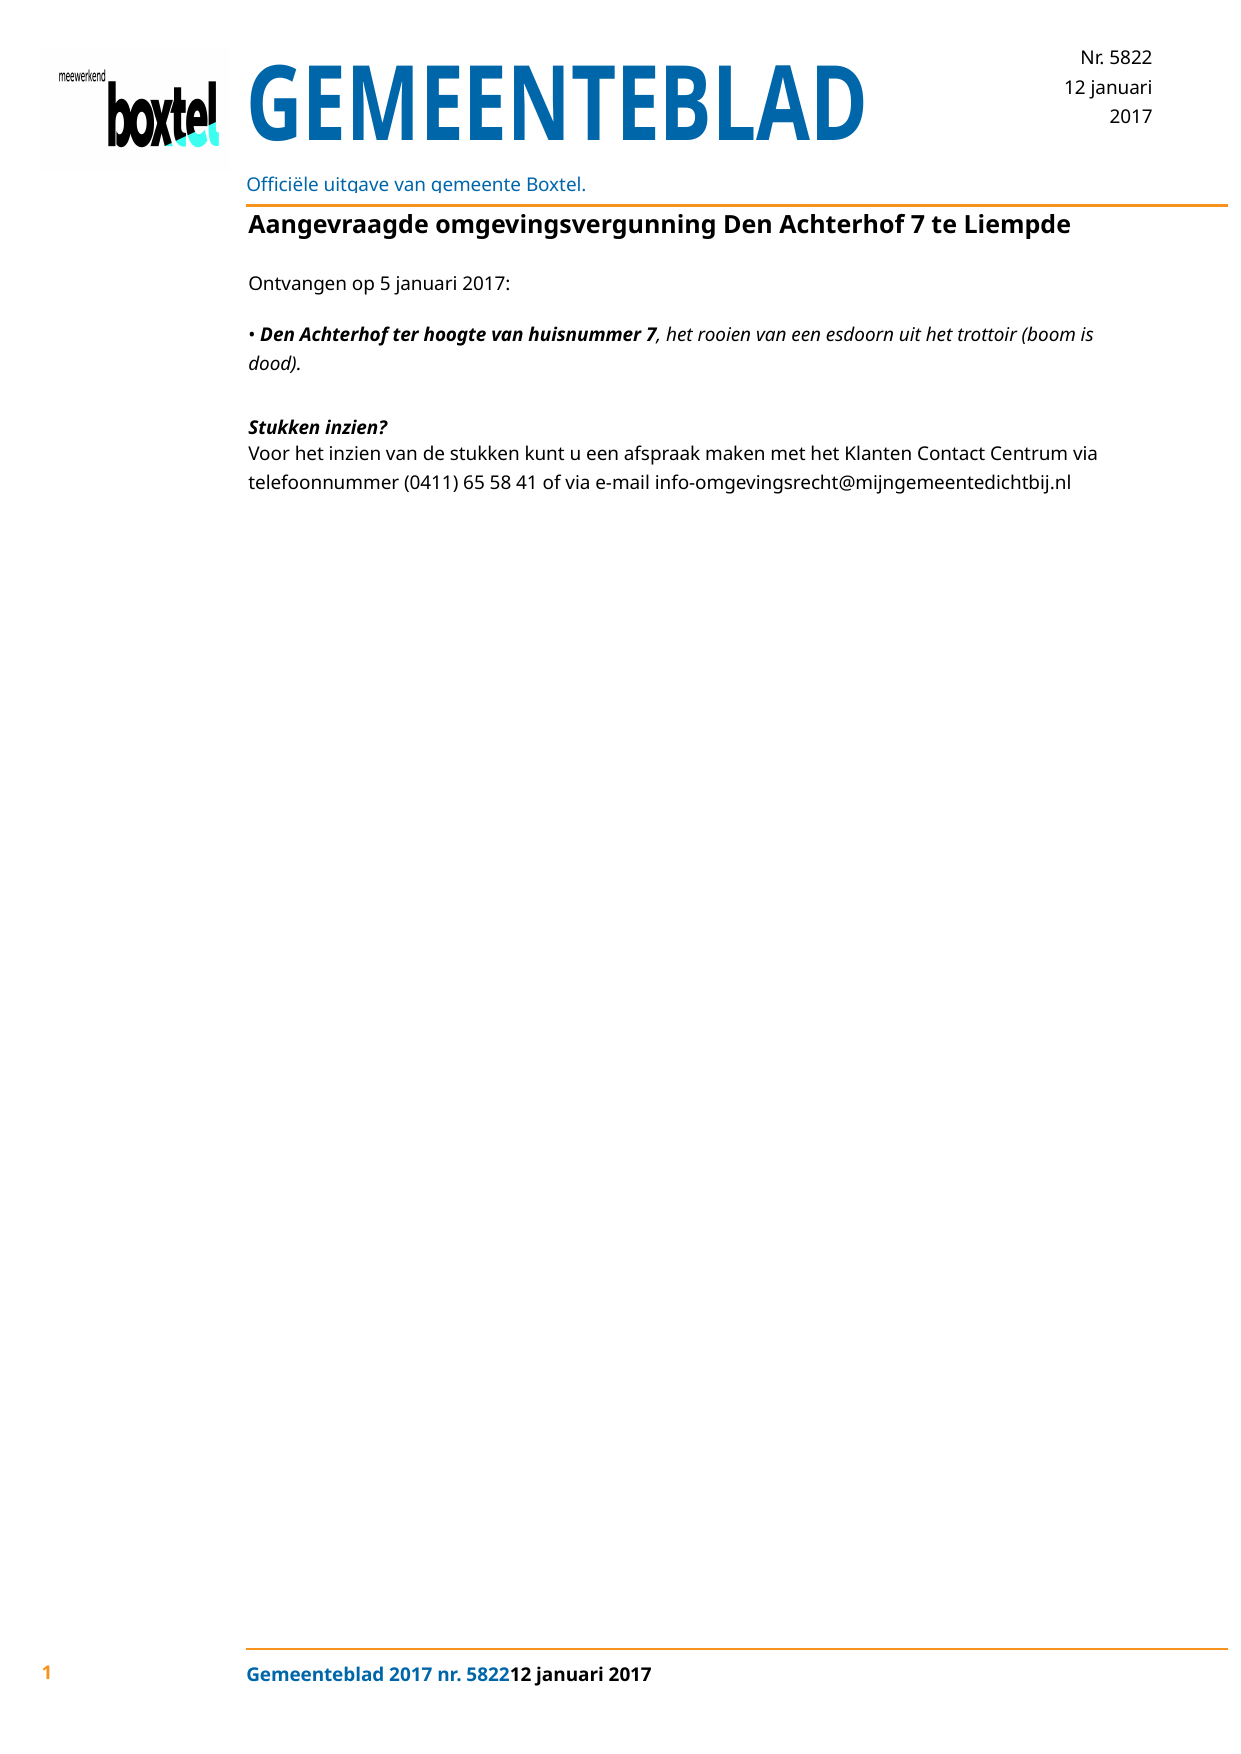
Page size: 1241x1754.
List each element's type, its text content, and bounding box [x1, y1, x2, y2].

picture [41, 47, 231, 172]
text Ontvangen op 5 januari 2017: [248, 270, 1152, 296]
text Voor het inzien van de stukken kunt u een afspraak maken met het Klanten Contact Centrum via telefoonnummer (0411) 65 58 41 of via e-mail info-omgevingsrecht@mijngemeentedichtbij.nl [248, 440, 1152, 495]
text Aangevraagde omgevingsvergunning Den Achterhof 7 te Liempde [248, 207, 1152, 241]
text Stukken inzien? [248, 414, 1152, 440]
text • Den Achterhof ter hoogte van huisnummer 7, het rooien van een esdoorn uit het trottoir (boom is dood). [248, 321, 1152, 376]
